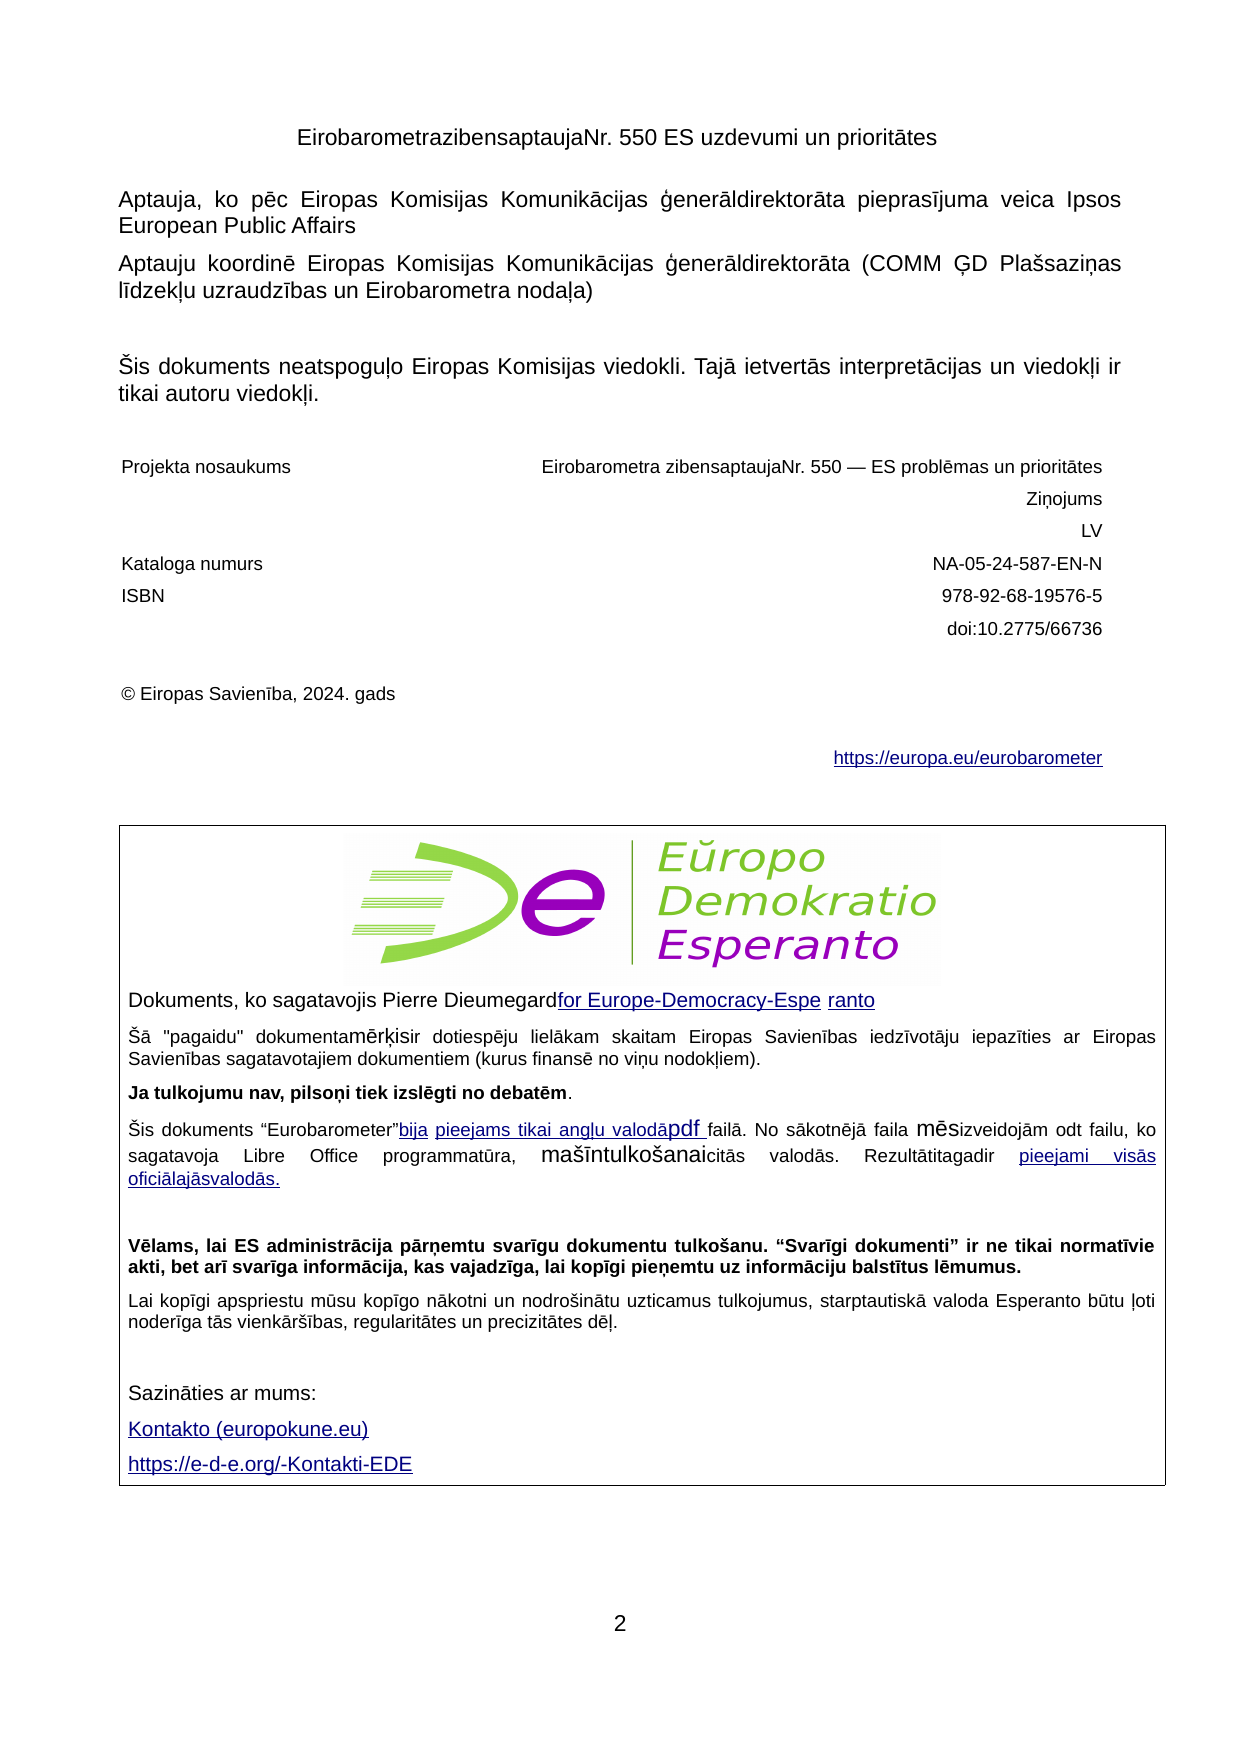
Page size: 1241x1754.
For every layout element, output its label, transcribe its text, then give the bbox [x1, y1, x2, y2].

table_cell ISBN [118, 580, 430, 612]
text Šā "pagaidu" dokumentamērķisir dotiespēju lielākam skaitam Eiropas Savienības iedzīvotāju iepazīties ar Eiropas Savienības sagatavotajiem dokumentiem (kurus finansē no viņu nodokļiem). [128, 1024, 1156, 1070]
table_cell © Eiropas Savienība, 2024. gads [118, 677, 430, 709]
table_cell [430, 677, 1110, 709]
text Aptauju koordinē Eiropas Komisijas Komunikācijas ģenerāldirektorāta (COMM ĢD Plašsaziņas līdzekļu uzraudzības un Eirobarometra nodaļa) [118, 250, 1122, 303]
table_cell [118, 645, 430, 677]
text https://e-d-e.org/-Kontakti-EDE [128, 1452, 1156, 1476]
table_cell [118, 612, 430, 644]
table_cell [118, 515, 430, 547]
table_cell 978-92-68-19576-5 [430, 580, 1110, 612]
text Kontakto (europokune.eu) [128, 1416, 1156, 1440]
table_cell [430, 645, 1110, 677]
table_cell [118, 742, 430, 774]
table_cell Ziņojums [430, 483, 1110, 515]
table_cell [430, 709, 1110, 742]
table_cell [118, 483, 430, 515]
text Vēlams, lai ES administrācija pārņemtu svarīgu dokumentu tulkošanu. “Svarīgi dokumenti” ir ne tikai normatīvie akti, bet arī svarīga informācija, kas vajadzīga, lai kopīgi pieņemtu uz informāciju balstītus lēmumus. [128, 1235, 1156, 1278]
table_cell LV [430, 515, 1110, 547]
text Ja tulkojumu nav, pilsoņi tiek izslēgti no debatēm. [128, 1082, 1156, 1103]
table_cell [118, 709, 430, 742]
table_cell https://europa.eu/eurobarometer [430, 742, 1110, 774]
text Sazināties ar mums: [128, 1381, 1156, 1404]
table_cell doi:10.2775/66736 [430, 612, 1110, 644]
text Aptauja, ko pēc Eiropas Komisijas Komunikācijas ģenerāldirektorāta pieprasījuma veica Ipsos European Public Affairs [118, 186, 1122, 238]
table_header Eirobarometra zibensaptaujaNr. 550 — ES problēmas un prioritātes [430, 450, 1110, 482]
text Dokuments, ko sagatavojis Pierre Dieumegardfor Europe-Democracy-Espe ranto [128, 839, 1156, 1012]
table_header Projekta nosaukums [118, 450, 430, 482]
text Lai kopīgi apspriestu mūsu kopīgo nākotni un nodrošinātu uzticamus tulkojumus, starptautiskā valoda Esperanto būtu ļoti noderīga tās vienkāršības, regularitātes un precizitātes dēļ. [128, 1290, 1156, 1333]
table_cell Kataloga numurs [118, 547, 430, 580]
text Šis dokuments neatspoguļo Eiropas Komisijas viedokli. Tajā ietvertās interpretācijas un viedokļi ir tikai autoru viedokļi. [118, 353, 1122, 406]
text Šis dokuments “Eurobarometer”bija pieejams tikai angļu valodāpdf failā. No sākotnējā faila mēsizveidojām odt failu, ko sagatavoja Libre Office programmatūra, mašīntulkošanaicitās valodās. Rezultātitagadir pieejami visās oficiālajāsvalodās. [128, 1115, 1156, 1189]
picture [343, 833, 941, 986]
table_cell NA-05-24-587-EN-N [430, 547, 1110, 580]
